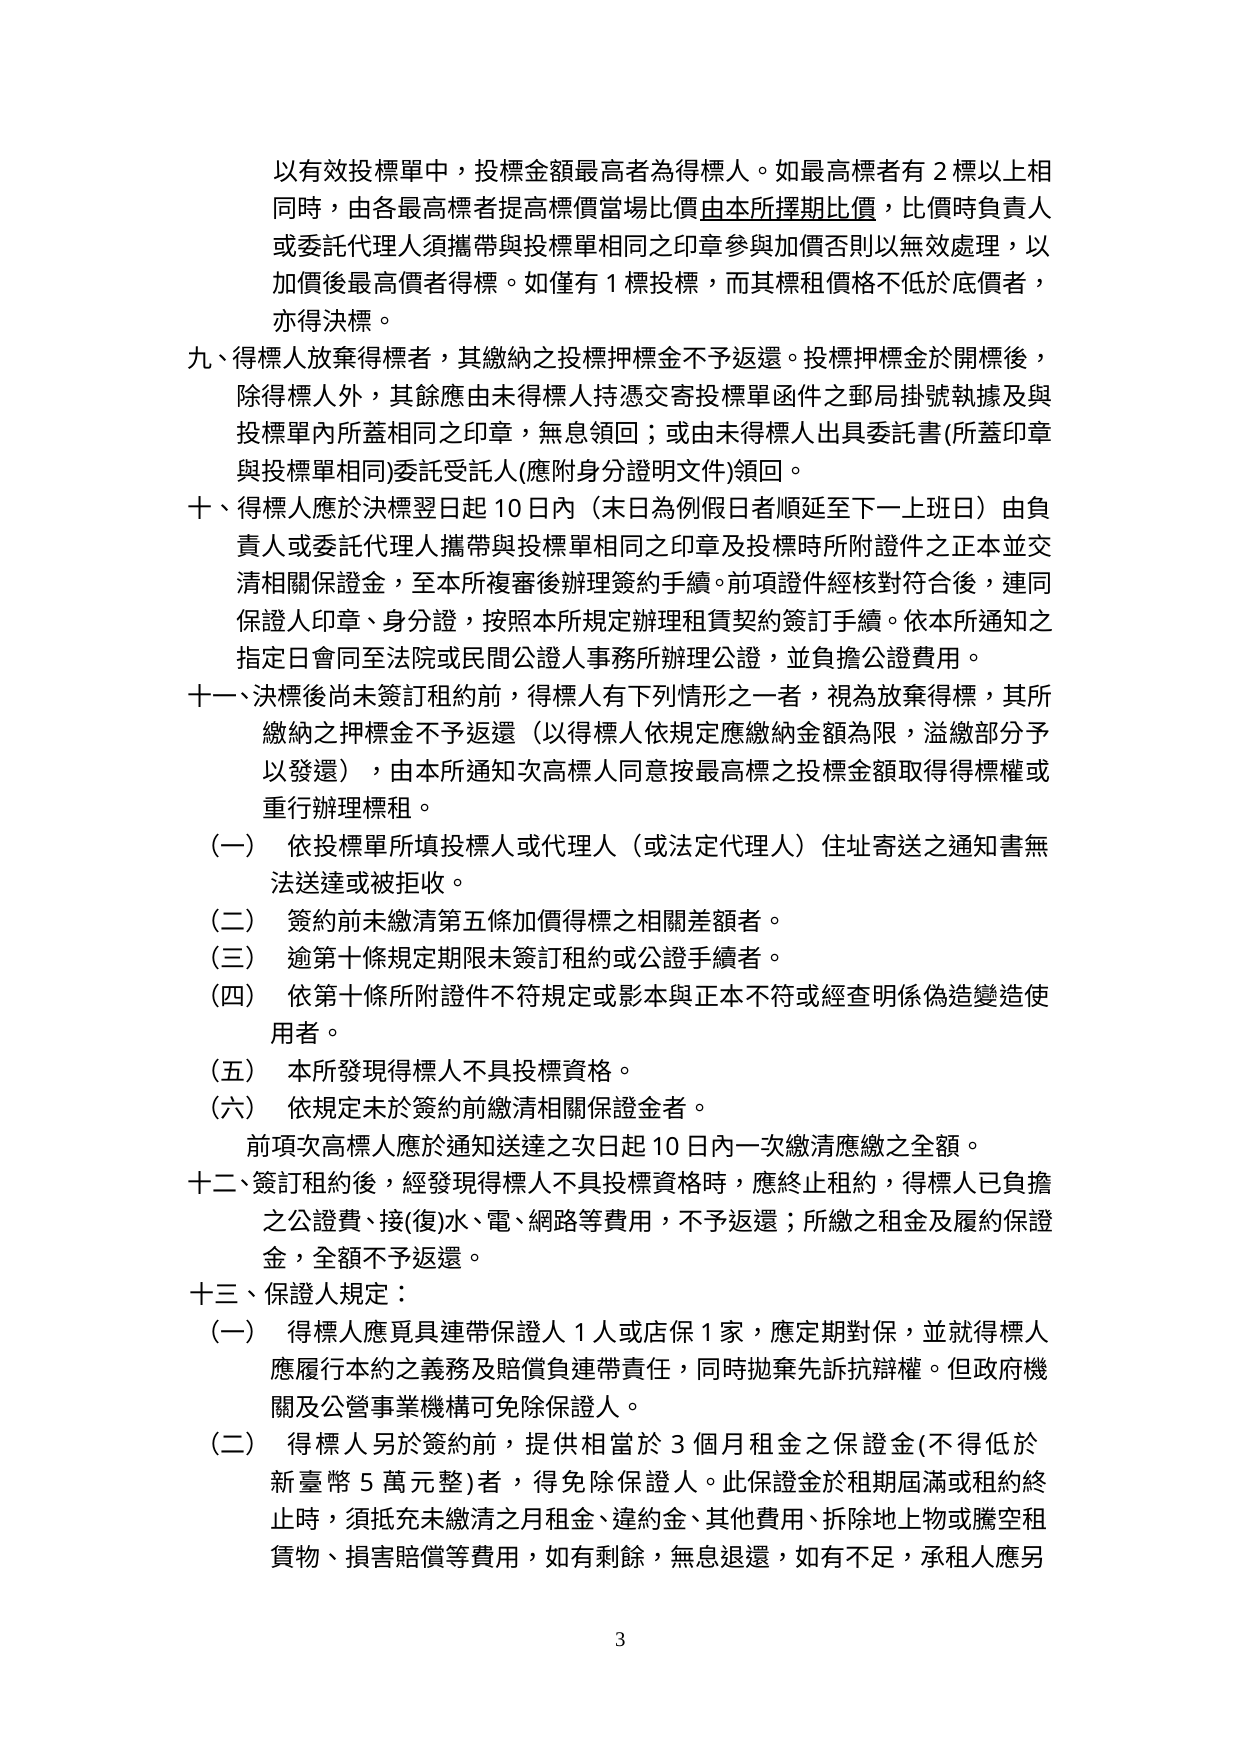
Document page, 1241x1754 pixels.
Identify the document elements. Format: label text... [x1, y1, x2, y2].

list 得標人另於簽約前，提供相當於3個月租金之保證金(不得低於新臺幣5萬元整)者，得免除保證人。此保證金於租期屆滿或租約終止時，須抵充未繳清之月租金、違約金、其他費用、拆除地上物或騰空租賃物、損害賠償等費用，如有剩餘，無息退還，如有不足，承租人應另 [195, 1424, 1047, 1574]
text 十、得標人應於決標翌日起10日內（末日為例假日者順延至下一上班日）由負責人或委託代理人攜帶與投標單相同之印章及投標時所附證件之正本並交清相關保證金，至本所複審後辦理簽約手續。前項證件經核對符合後，連同保證人印章、身分證，按照本所規定辦理租賃契約簽訂手續。依本所通知之指定日會同至法院或民間公證人事務所辦理公證，並負擔公證費用。 [187, 487, 1053, 675]
text 前項次高標人應於通知送達之次日起10日內一次繳清應繳之全額。 [246, 1125, 1053, 1162]
text 十­一、決標後尚未簽訂租約前，得標人有下列情形之一者，視為放棄得標，其所繳納之押標金不予返還（以得標人依規定應繳納金額為限，溢繳部分予以發還），由本所通知次高標人同意按最高標之投標金額取得得標權或重行辦理標租。 [187, 675, 1053, 825]
text 十三、保證人規定： [189, 1275, 1053, 1311]
list 簽約前未繳清第五條加價得標之相關差額者。 [195, 900, 1051, 937]
list 依投標單所填投標人或代理人（或法定代理人）住址寄送之通知書無法送達或被拒收。 [195, 825, 1051, 900]
list 本所發現得標人不具投標資格。 [195, 1050, 1051, 1087]
list 得標人應覓具連帶保證人1人或店保1家，應定期對保，並就得標人應履行本約之義務及賠償負連帶責任，同時拋棄先訴抗辯權。但政府機關及公營事業機構可免除保證人。 [195, 1311, 1051, 1424]
text 九、得標人放棄得標者，其繳納之投標押標金不予返還。投標押標金於開標後，除得標人外，其餘應由未得標人持憑交寄投標單函件之郵局掛號執據及與投標單內所蓋相同之印章，無息領回；或由未得標人出具委託書(所蓋印章與投標單相同)委託受託人(應附身分證明文件)領回。 [187, 337, 1053, 487]
list 依規定未於簽約前繳清相關保證金者。 [195, 1087, 1051, 1125]
text 十二、簽訂租約後，經發現得標人不具投標資格時，應終止租約，得標人已負擔之公證費、接(復)水、電、網路等費用，不予返還；所繳之租金及履約保證金，全額不予返還。 [187, 1162, 1053, 1275]
list 逾第十條規定期限未簽訂租約或公證手續者。 [195, 937, 1051, 975]
list 依第十條所附證件不符規定或影本與正本不符或經查明係偽造變造使用者。 [195, 975, 1051, 1050]
text 以有效投標單中，投標金額最高者為得標人。如最高標者有2標以上相同時，由各最高標者提高標價當場比價由本所擇期比價，比價時負責人或委託代理人須攜帶與投標單相同之印章參與加價否則以無效處理，以加價後最高價者得標。如僅有1標投標，而其標租價格不低於底價者，亦得決標。 [272, 150, 1053, 337]
